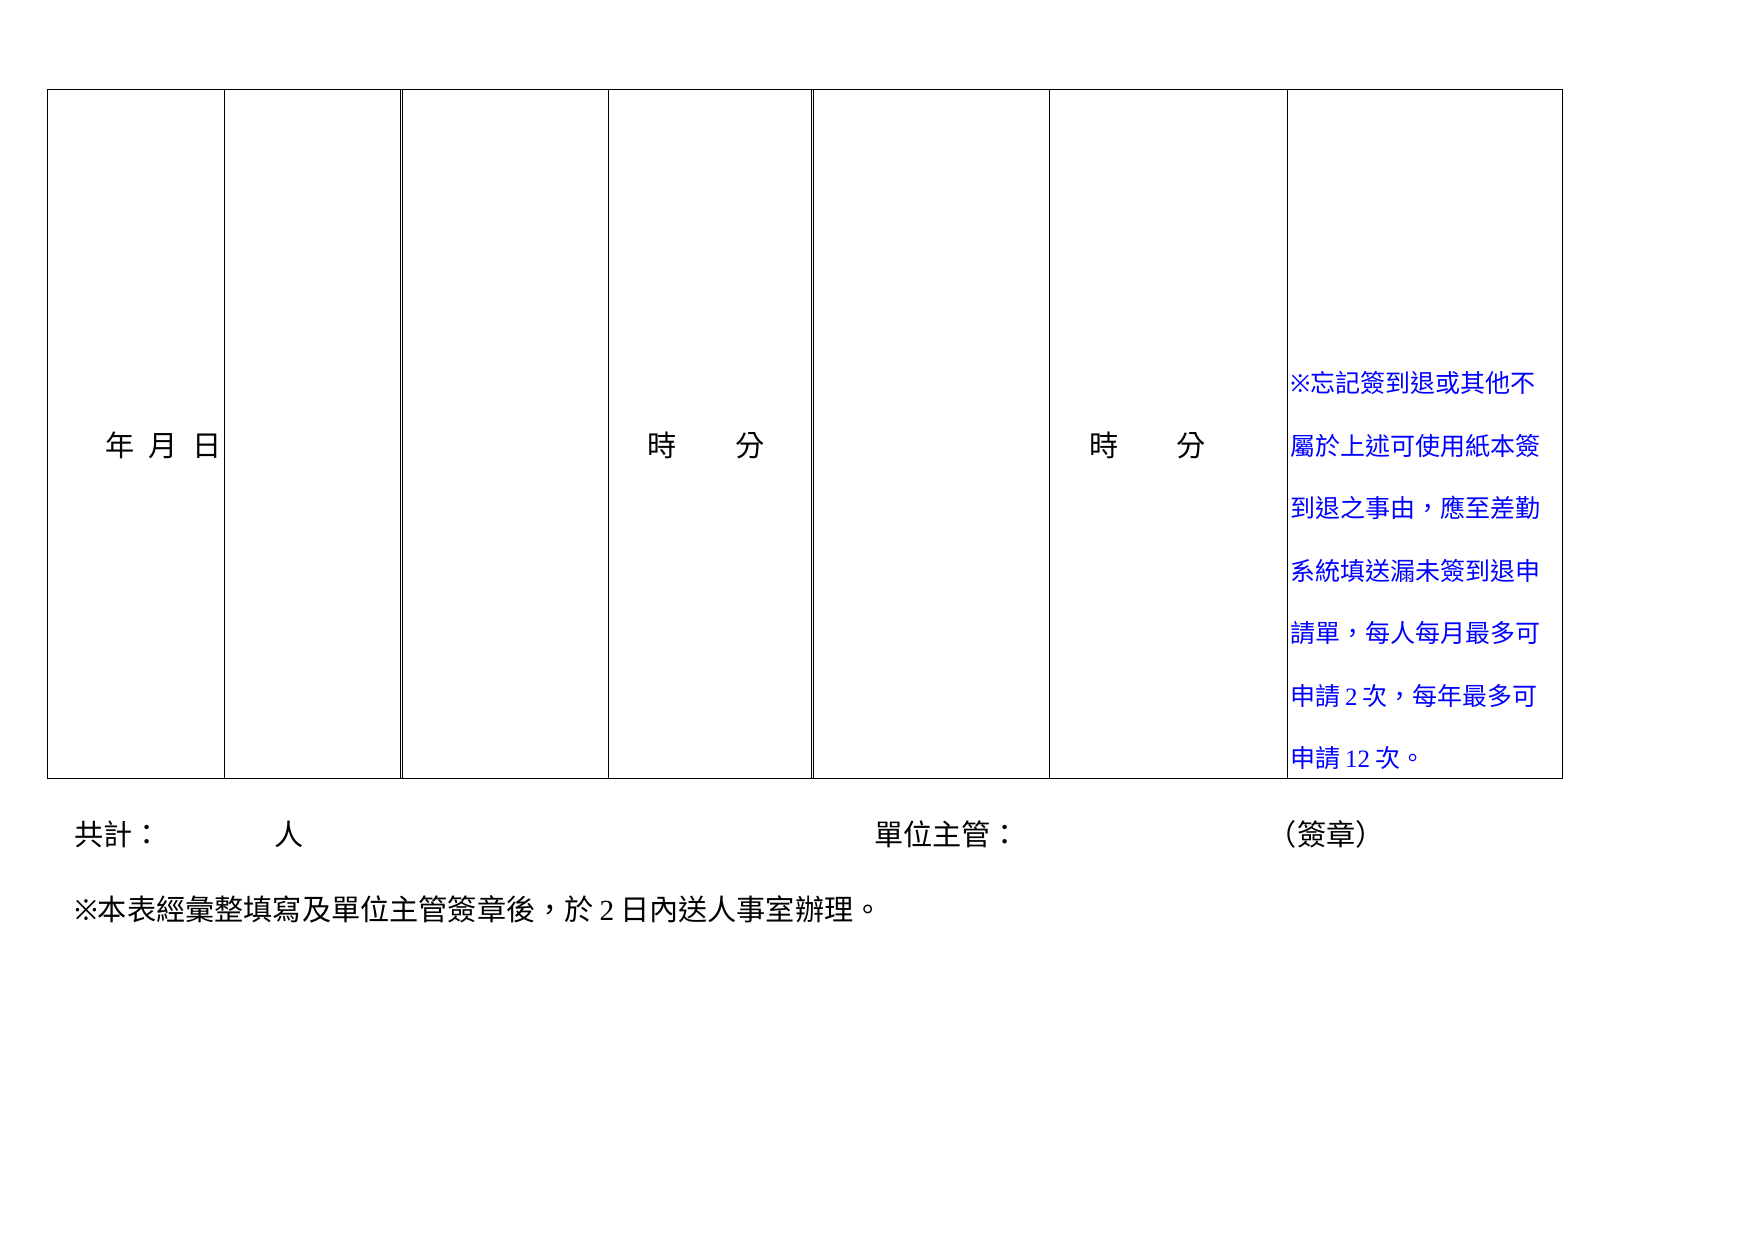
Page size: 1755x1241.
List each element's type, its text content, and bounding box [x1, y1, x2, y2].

text 共計： 人 單位主管： （簽章） [74, 791, 1636, 853]
table_cell 年 月 日 [48, 90, 224, 777]
text ※本表經彙整填寫及單位主管簽章後，於2日內送人事室辦理。 [74, 866, 1636, 928]
table_cell 校區停電 系統故障 網路斷線 尚未取得教職員工資訊系統帳號 其他（請說明） ※忘記簽到退或其他不屬於上述可使用紙本簽到退之事由，應至差勤系統填送漏未簽到退申請單，每人每月最多可申請2次，每年最多可申請12次。 [1288, 90, 1562, 777]
table_cell [403, 90, 608, 777]
table_cell 時 分 [609, 90, 811, 777]
table_cell 時 分 [1050, 90, 1287, 777]
table_cell [225, 90, 400, 777]
table_cell [814, 90, 1049, 777]
